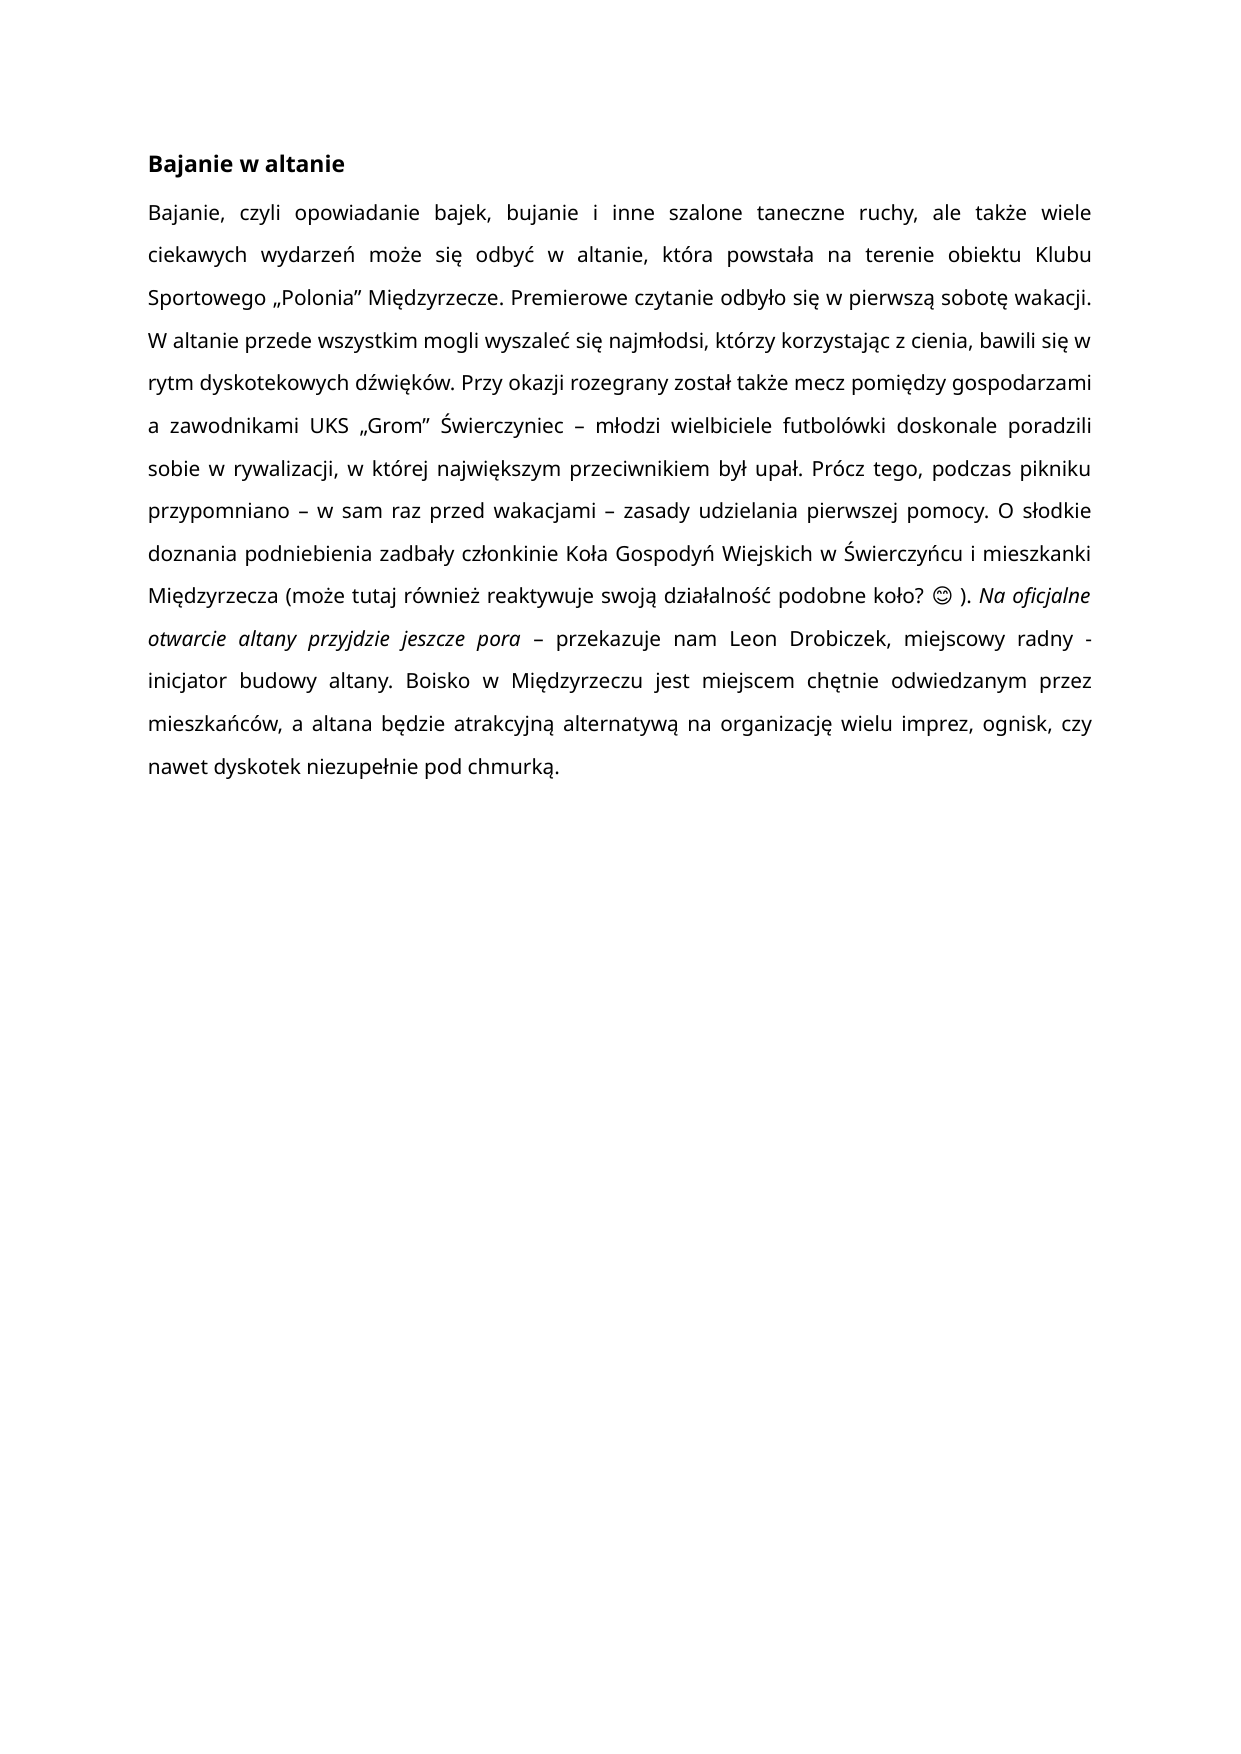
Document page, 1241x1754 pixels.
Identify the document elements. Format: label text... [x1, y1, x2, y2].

text Bajanie w altanie [148, 148, 1093, 179]
text Bajanie, czyli opowiadanie bajek, bujanie i inne szalone taneczne ruchy, ale także wiele ciekawych wydarzeń może się odbyć w altanie, która powstała na terenie obiektu Klubu Sportowego „Polonia” Międzyrzecze. Premierowe czytanie odbyło się w pierwszą sobotę wakacji. W altanie przede wszystkim mogli wyszaleć się najmłodsi, którzy korzystając z cienia, bawili się w rytm dyskotekowych dźwięków. Przy okazji rozegrany został także mecz pomiędzy gospodarzami a zawodnikami UKS „Grom” Świerczyniec – młodzi wielbiciele futbolówki doskonale poradzili sobie w rywalizacji, w której największym przeciwnikiem był upał. Prócz tego, podczas pikniku przypomniano – w sam raz przed wakacjami – zasady udzielania pierwszej pomocy. O słodkie doznania podniebienia zadbały członkinie Koła Gospodyń Wiejskich w Świerczyńcu i mieszkanki Międzyrzecza (może tutaj również reaktywuje swoją działalność podobne koło? 😊 ). Na oficjalne otwarcie altany przyjdzie jeszcze pora – przekazuje nam Leon Drobiczek, miejscowy radny - inicjator budowy altany. Boisko w Międzyrzeczu jest miejscem chętnie odwiedzanym przez mieszkańców, a altana będzie atrakcyjną alternatywą na organizację wielu imprez, ognisk, czy nawet dyskotek niezupełnie pod chmurką. [148, 198, 1093, 780]
